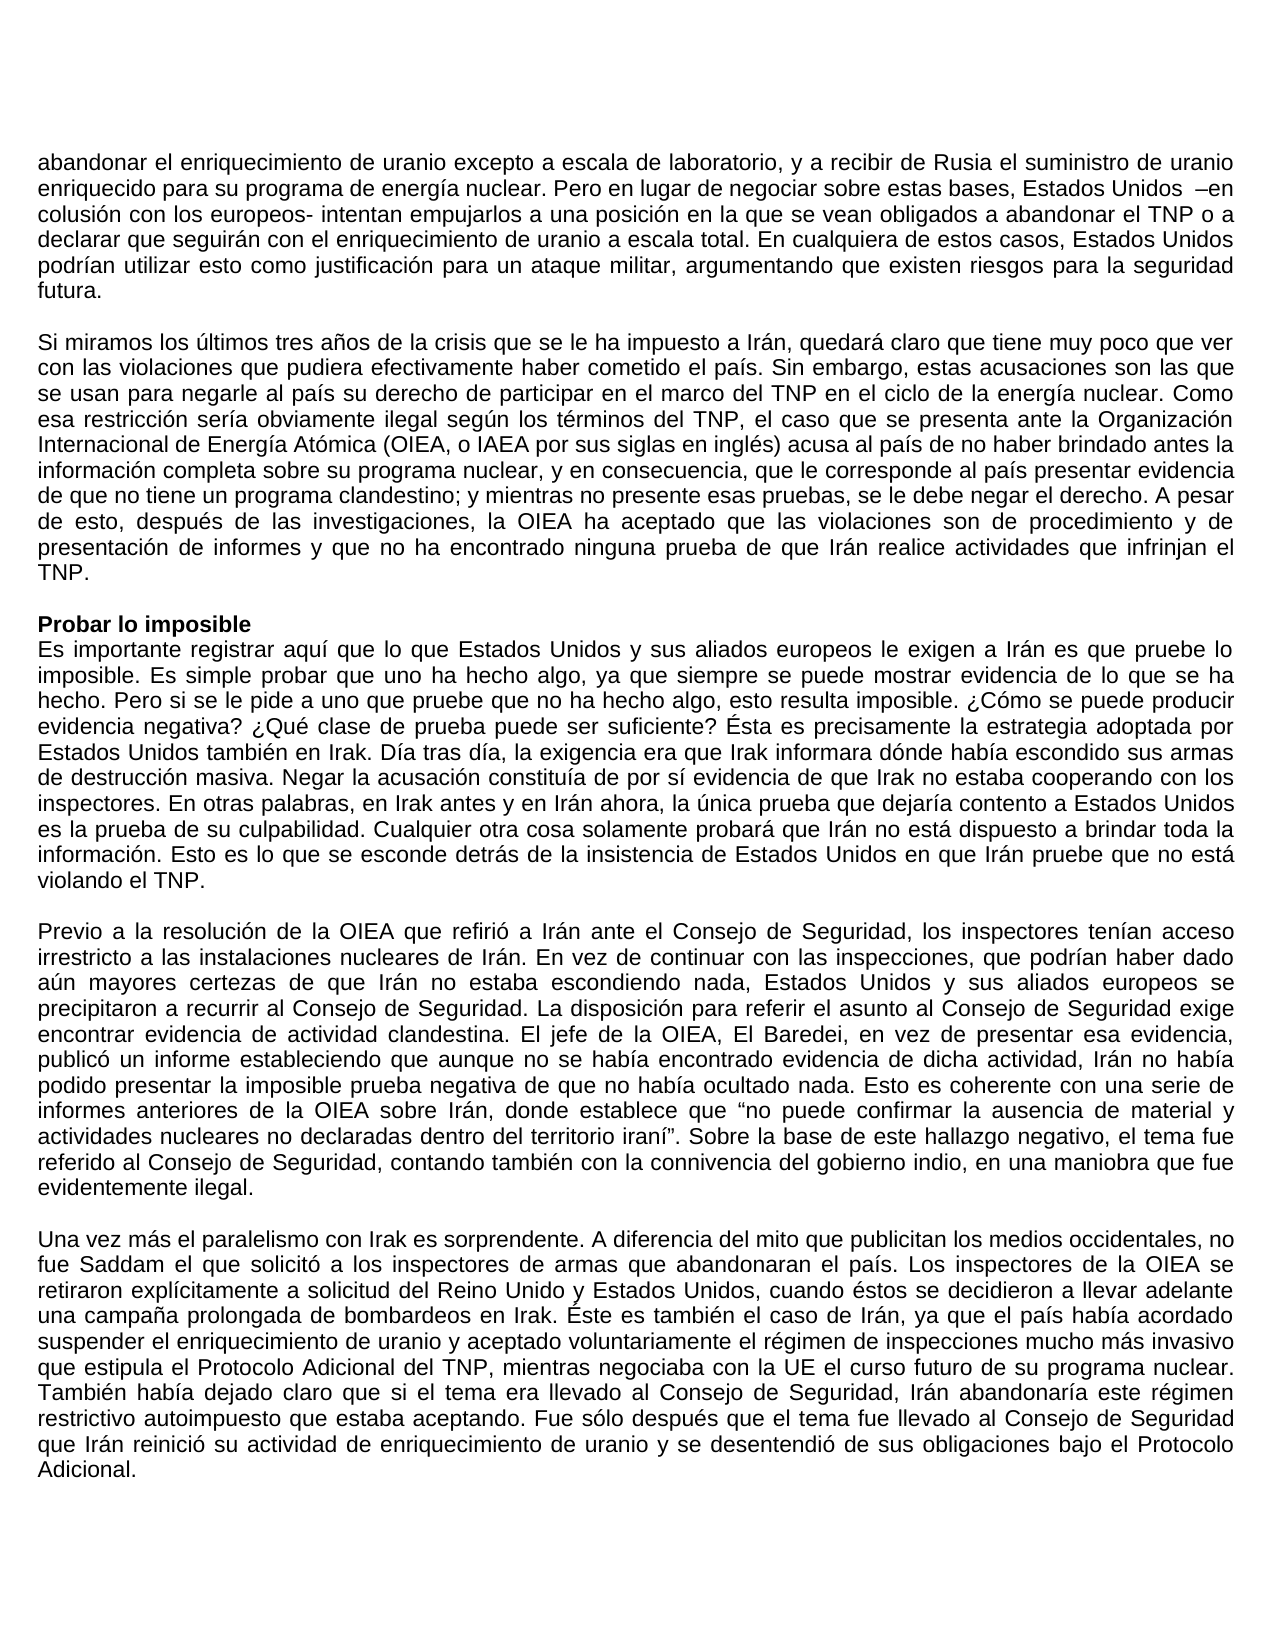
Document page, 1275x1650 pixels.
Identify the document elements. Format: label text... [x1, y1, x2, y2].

text Previo a la resolución de la OIEA que refirió a Irán ante el Consejo de Seguridad, los inspectores tenían acceso irrestricto a las instalaciones nucleares de Irán. En vez de continuar con las inspecciones, que podrían haber dado aún mayores certezas de que Irán no estaba escondiendo nada, Estados Unidos y sus aliados europeos se precipitaron a recurrir al Consejo de Seguridad. La disposición para referir el asunto al Consejo de Seguridad exige encontrar evidencia de actividad clandestina. El jefe de la OIEA, El Baredei, en vez de presentar esa evidencia, publicó un informe estableciendo que aunque no se había encontrado evidencia de dicha actividad, Irán no había podido presentar la imposible prueba negativa de que no había ocultado nada. Esto es coherente con una serie de informes anteriores de la OIEA sobre Irán, donde establece que “no puede confirmar la ausencia de material y actividades nucleares no declaradas dentro del territorio iraní”. Sobre la base de este hallazgo negativo, el tema fue referido al Consejo de Seguridad, contando también con la connivencia del gobierno indio, en una maniobra que fue evidentemente ilegal. [37, 919, 1235, 1201]
text Una vez más el paralelismo con Irak es sorprendente. A diferencia del mito que publicitan los medios occidentales, no fue Saddam el que solicitó a los inspectores de armas que abandonaran el país. Los inspectores de la OIEA se retiraron explícitamente a solicitud del Reino Unido y Estados Unidos, cuando éstos se decidieron a llevar adelante una campaña prolongada de bombardeos en Irak. Éste es también el caso de Irán, ya que el país había acordado suspender el enriquecimiento de uranio y aceptado voluntariamente el régimen de inspecciones mucho más invasivo que estipula el Protocolo Adicional del TNP, mientras negociaba con la UE el curso futuro de su programa nuclear. También había dejado claro que si el tema era llevado al Consejo de Seguridad, Irán abandonaría este régimen restrictivo autoimpuesto que estaba aceptando. Fue sólo después que el tema fue llevado al Consejo de Seguridad que Irán reinició su actividad de enriquecimiento de uranio y se desentendió de sus obligaciones bajo el Protocolo Adicional. [37, 1226, 1235, 1482]
text Es importante registrar aquí que lo que Estados Unidos y sus aliados europeos le exigen a Irán es que pruebe lo imposible. Es simple probar que uno ha hecho algo, ya que siempre se puede mostrar evidencia de lo que se ha hecho. Pero si se le pide a uno que pruebe que no ha hecho algo, esto resulta imposible. ¿Cómo se puede producir evidencia negativa? ¿Qué clase de prueba puede ser suficiente? Ésta es precisamente la estrategia adoptada por Estados Unidos también en Irak. Día tras día, la exigencia era que Irak informara dónde había escondido sus armas de destrucción masiva. Negar la acusación constituía de por sí evidencia de que Irak no estaba cooperando con los inspectores. En otras palabras, en Irak antes y en Irán ahora, la única prueba que dejaría contento a Estados Unidos es la prueba de su culpabilidad. Cualquier otra cosa solamente probará que Irán no está dispuesto a brindar toda la información. Esto es lo que se esconde detrás de la insistencia de Estados Unidos en que Irán pruebe que no está violando el TNP. [37, 637, 1235, 893]
text abandonar el enriquecimiento de uranio excepto a escala de laboratorio, y a recibir de Rusia el suministro de uranio enriquecido para su programa de energía nuclear. Pero en lugar de negociar sobre estas bases, Estados Unidos –en colusión con los europeos- intentan empujarlos a una posición en la que se vean obligados a abandonar el TNP o a declarar que seguirán con el enriquecimiento de uranio a escala total. En cualquiera de estos casos, Estados Unidos podrían utilizar esto como justificación para un ataque militar, argumentando que existen riesgos para la seguridad futura. [37, 150, 1235, 304]
text Probar lo imposible [37, 611, 1235, 637]
text Si miramos los últimos tres años de la crisis que se le ha impuesto a Irán, quedará claro que tiene muy poco que ver con las violaciones que pudiera efectivamente haber cometido el país. Sin embargo, estas acusaciones son las que se usan para negarle al país su derecho de participar en el marco del TNP en el ciclo de la energía nuclear. Como esa restricción sería obviamente ilegal según los términos del TNP, el caso que se presenta ante la Organización Internacional de Energía Atómica (OIEA, o IAEA por sus siglas en inglés) acusa al país de no haber brindado antes la información completa sobre su programa nuclear, y en consecuencia, que le corresponde al país presentar evidencia de que no tiene un programa clandestino; y mientras no presente esas pruebas, se le debe negar el derecho. A pesar de esto, después de las investigaciones, la OIEA ha aceptado que las violaciones son de procedimiento y de presentación de informes y que no ha encontrado ninguna prueba de que Irán realice actividades que infrinjan el TNP. [37, 329, 1235, 586]
